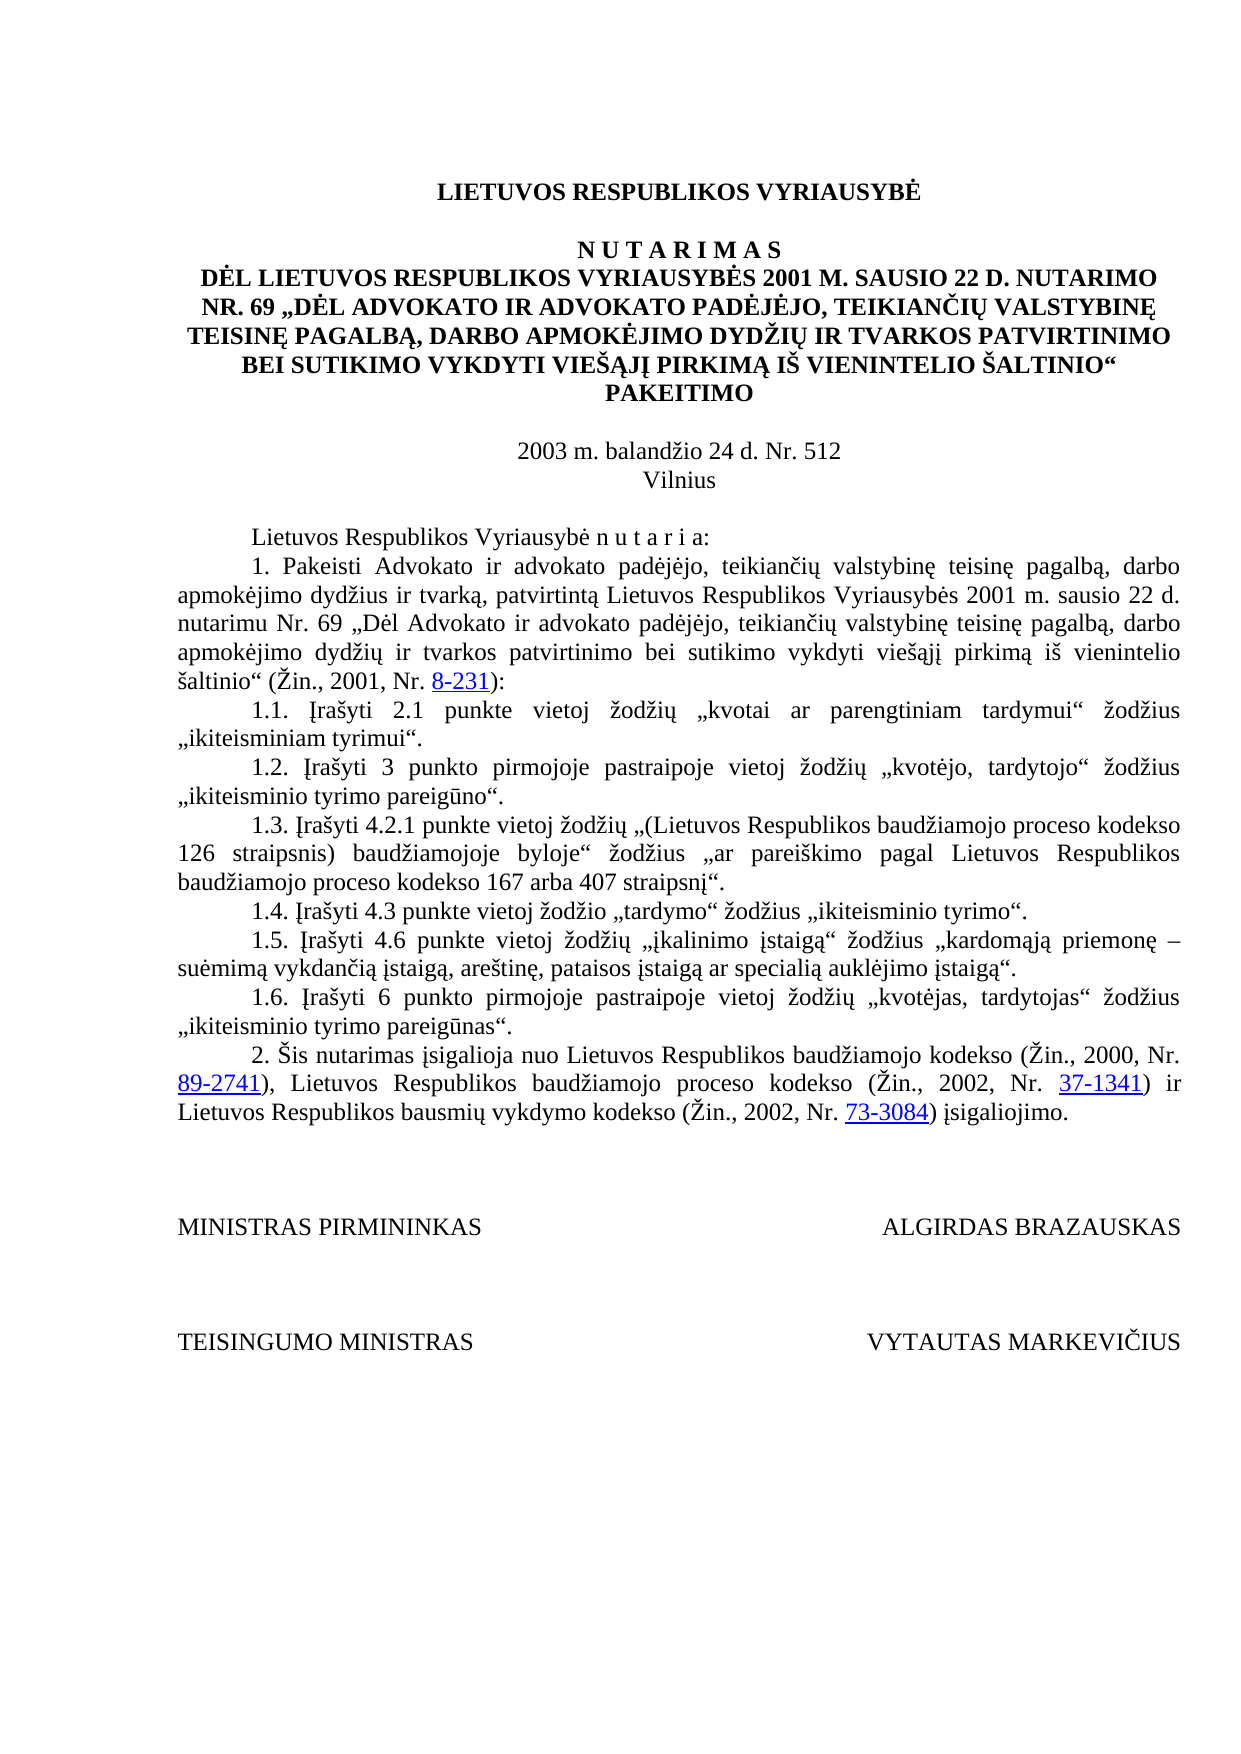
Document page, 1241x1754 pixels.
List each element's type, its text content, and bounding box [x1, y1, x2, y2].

text 1.2. Įrašyti 3 punkto pirmojoje pastraipoje vietoj žodžių „kvotėjo, tardytojo“ žodžius „ikiteisminio tyrimo pareigūno“. [177, 752, 1181, 810]
text 1.5. Įrašyti 4.6 punkte vietoj žodžių „įkalinimo įstaigą“ žodžius „kardomąją priemonę – suėmimą vykdančią įstaigą, areštinę, pataisos įstaigą ar specialią auklėjimo įstaigą“. [177, 925, 1181, 982]
text 1. Pakeisti Advokato ir advokato padėjėjo, teikiančių valstybinę teisinę pagalbą, darbo apmokėjimo dydžius ir tvarką, patvirtintą Lietuvos Respublikos Vyriausybės 2001 m. sausio 22 d. nutarimu Nr. 69 „Dėl Advokato ir advokato padėjėjo, teikiančių valstybinę teisinę pagalbą, darbo apmokėjimo dydžių ir tvarkos patvirtinimo bei sutikimo vykdyti viešąjį pirkimą iš vienintelio šaltinio“ (Žin., 2001, Nr. 8-231): [177, 551, 1181, 695]
text 2003 m. balandžio 24 d. Nr. 512 [177, 436, 1181, 465]
text 1.4. Įrašyti 4.3 punkte vietoj žodžio „tardymo“ žodžius „ikiteisminio tyrimo“. [177, 896, 1181, 925]
text DĖL LIETUVOS RESPUBLIKOS VYRIAUSYBĖS 2001 M. SAUSIO 22 D. NUTARIMO NR. 69 „DĖL ADVOKATO IR ADVOKATO PADĖJĖJO, TEIKIANČIŲ VALSTYBINĘ TEISINĘ PAGALBĄ, DARBO APMOKĖJIMO DYDŽIŲ IR TVARKOS PATVIRTINIMO BEI SUTIKIMO VYKDYTI VIEŠĄJĮ PIRKIMĄ IŠ VIENINTELIO ŠALTINIO“ PAKEITIMO [177, 263, 1181, 407]
text 1.3. Įrašyti 4.2.1 punkte vietoj žodžių „(Lietuvos Respublikos baudžiamojo proceso kodekso 126 straipsnis) baudžiamojoje byloje“ žodžius „ar pareiškimo pagal Lietuvos Respublikos baudžiamojo proceso kodekso 167 arba 407 straipsnį“. [177, 810, 1181, 896]
text LIETUVOS RESPUBLIKOS VYRIAUSYBĖ [177, 177, 1181, 206]
text Vilnius [177, 465, 1181, 493]
text N U T A R I M A S [177, 235, 1181, 263]
text 2. Šis nutarimas įsigalioja nuo Lietuvos Respublikos baudžiamojo kodekso (Žin., 2000, Nr. 89-2741), Lietuvos Respublikos baudžiamojo proceso kodekso (Žin., 2002, Nr. 37-1341) ir Lietuvos Respublikos bausmių vykdymo kodekso (Žin., 2002, Nr. 73-3084) įsigaliojimo. [177, 1040, 1181, 1126]
text 1.6. Įrašyti 6 punkto pirmojoje pastraipoje vietoj žodžių „kvotėjas, tardytojas“ žodžius „ikiteisminio tyrimo pareigūnas“. [177, 982, 1181, 1040]
text 1.1. Įrašyti 2.1 punkte vietoj žodžių „kvotai ar parengtiniam tardymui“ žodžius „ikiteisminiam tyrimui“. [177, 695, 1181, 752]
text TEISINGUMO MINISTRAS VYTAUTAS MARKEVIČIUS [177, 1327, 1181, 1356]
text Lietuvos Respublikos Vyriausybė nutaria: [177, 522, 1181, 551]
text MINISTRAS PIRMININKAS ALGIRDAS BRAZAUSKAS [177, 1212, 1181, 1241]
